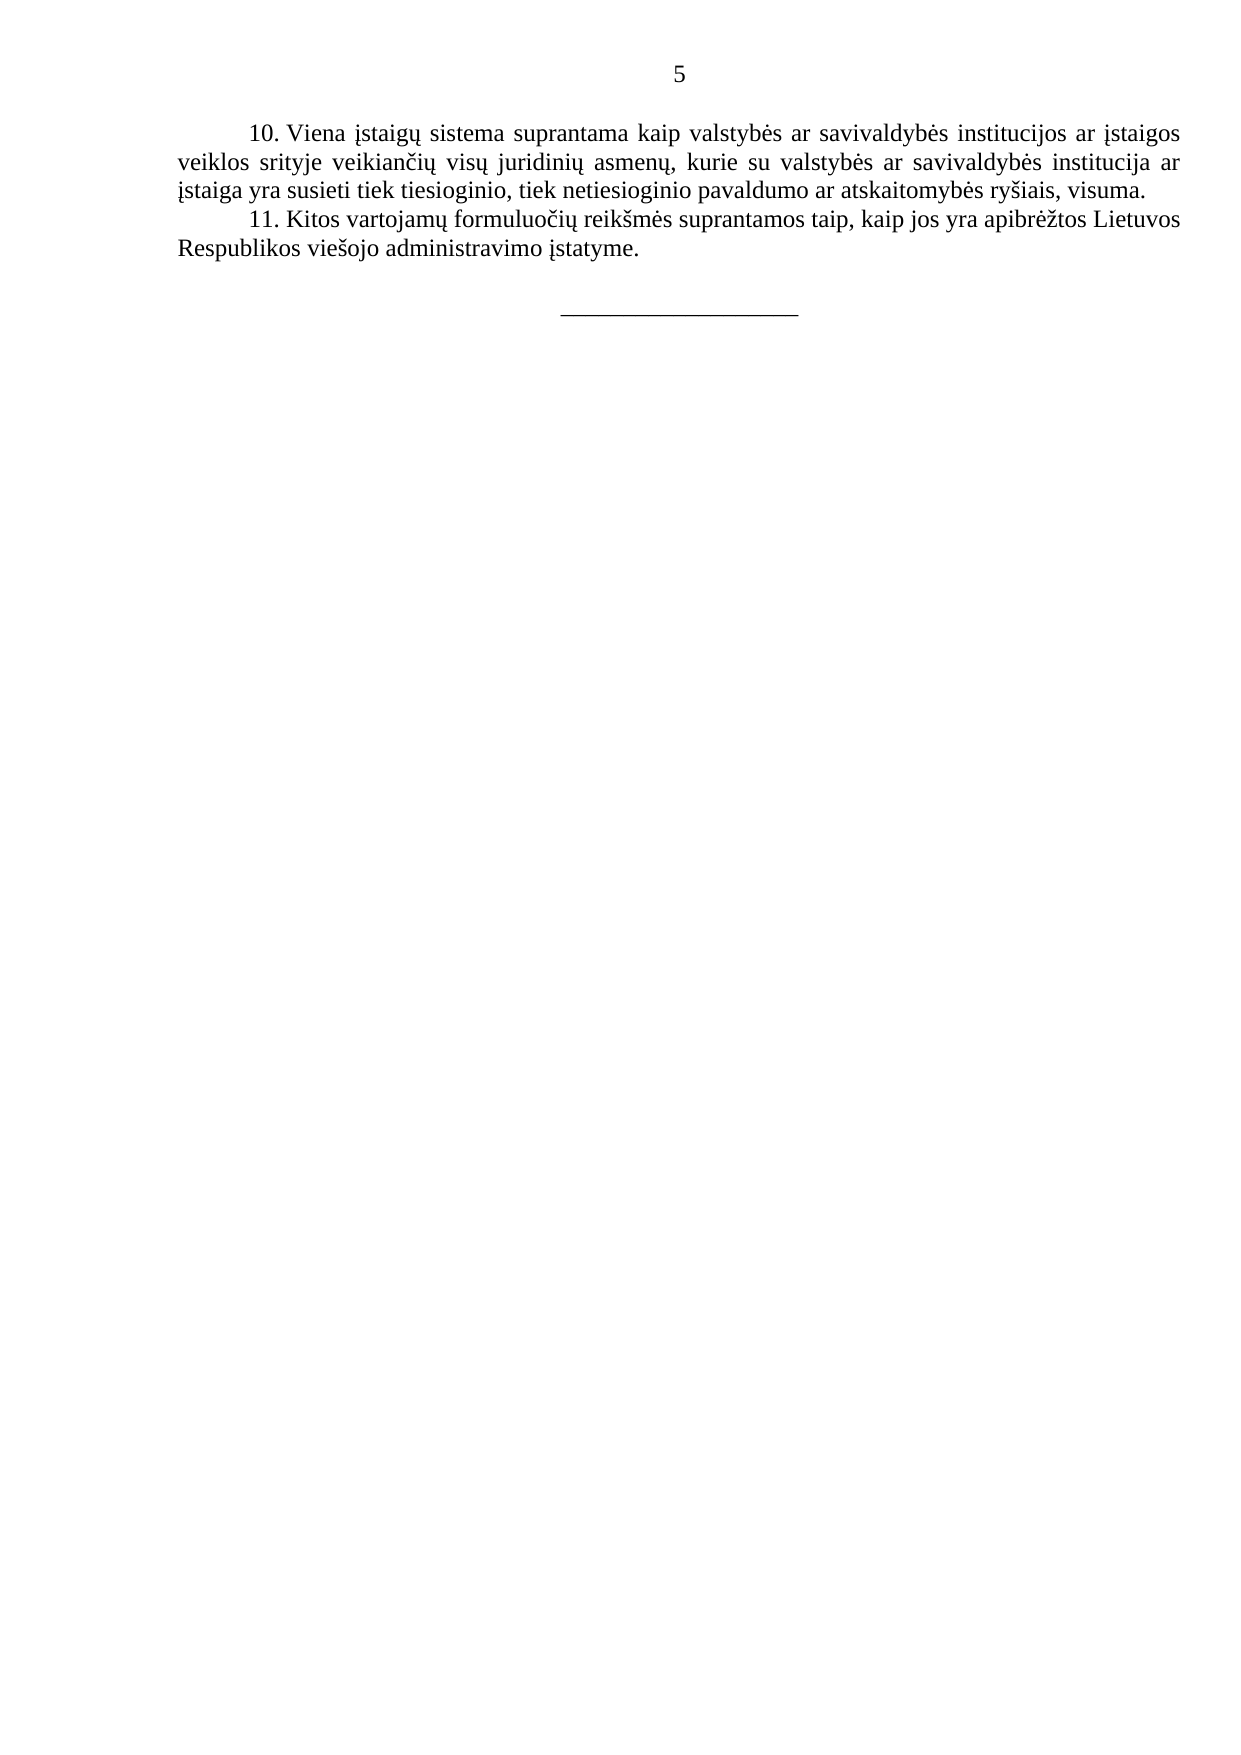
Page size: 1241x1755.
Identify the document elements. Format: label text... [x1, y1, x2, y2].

text 10. Viena įstaigų sistema suprantama kaip valstybės ar savivaldybės institucijos ar įstaigos veiklos srityje veikiančių visų juridinių asmenų, kurie su valstybės ar savivaldybės institucija ar įstaiga yra susieti tiek tiesioginio, tiek netiesioginio pavaldumo ar atskaitomybės ryšiais, visuma. [177, 118, 1181, 204]
text 11. Kitos vartojamų formuluočių reikšmės suprantamos taip, kaip jos yra apibrėžtos Lietuvos Respublikos viešojo administravimo įstatyme. [177, 204, 1181, 262]
text ___________________ [177, 291, 1181, 319]
